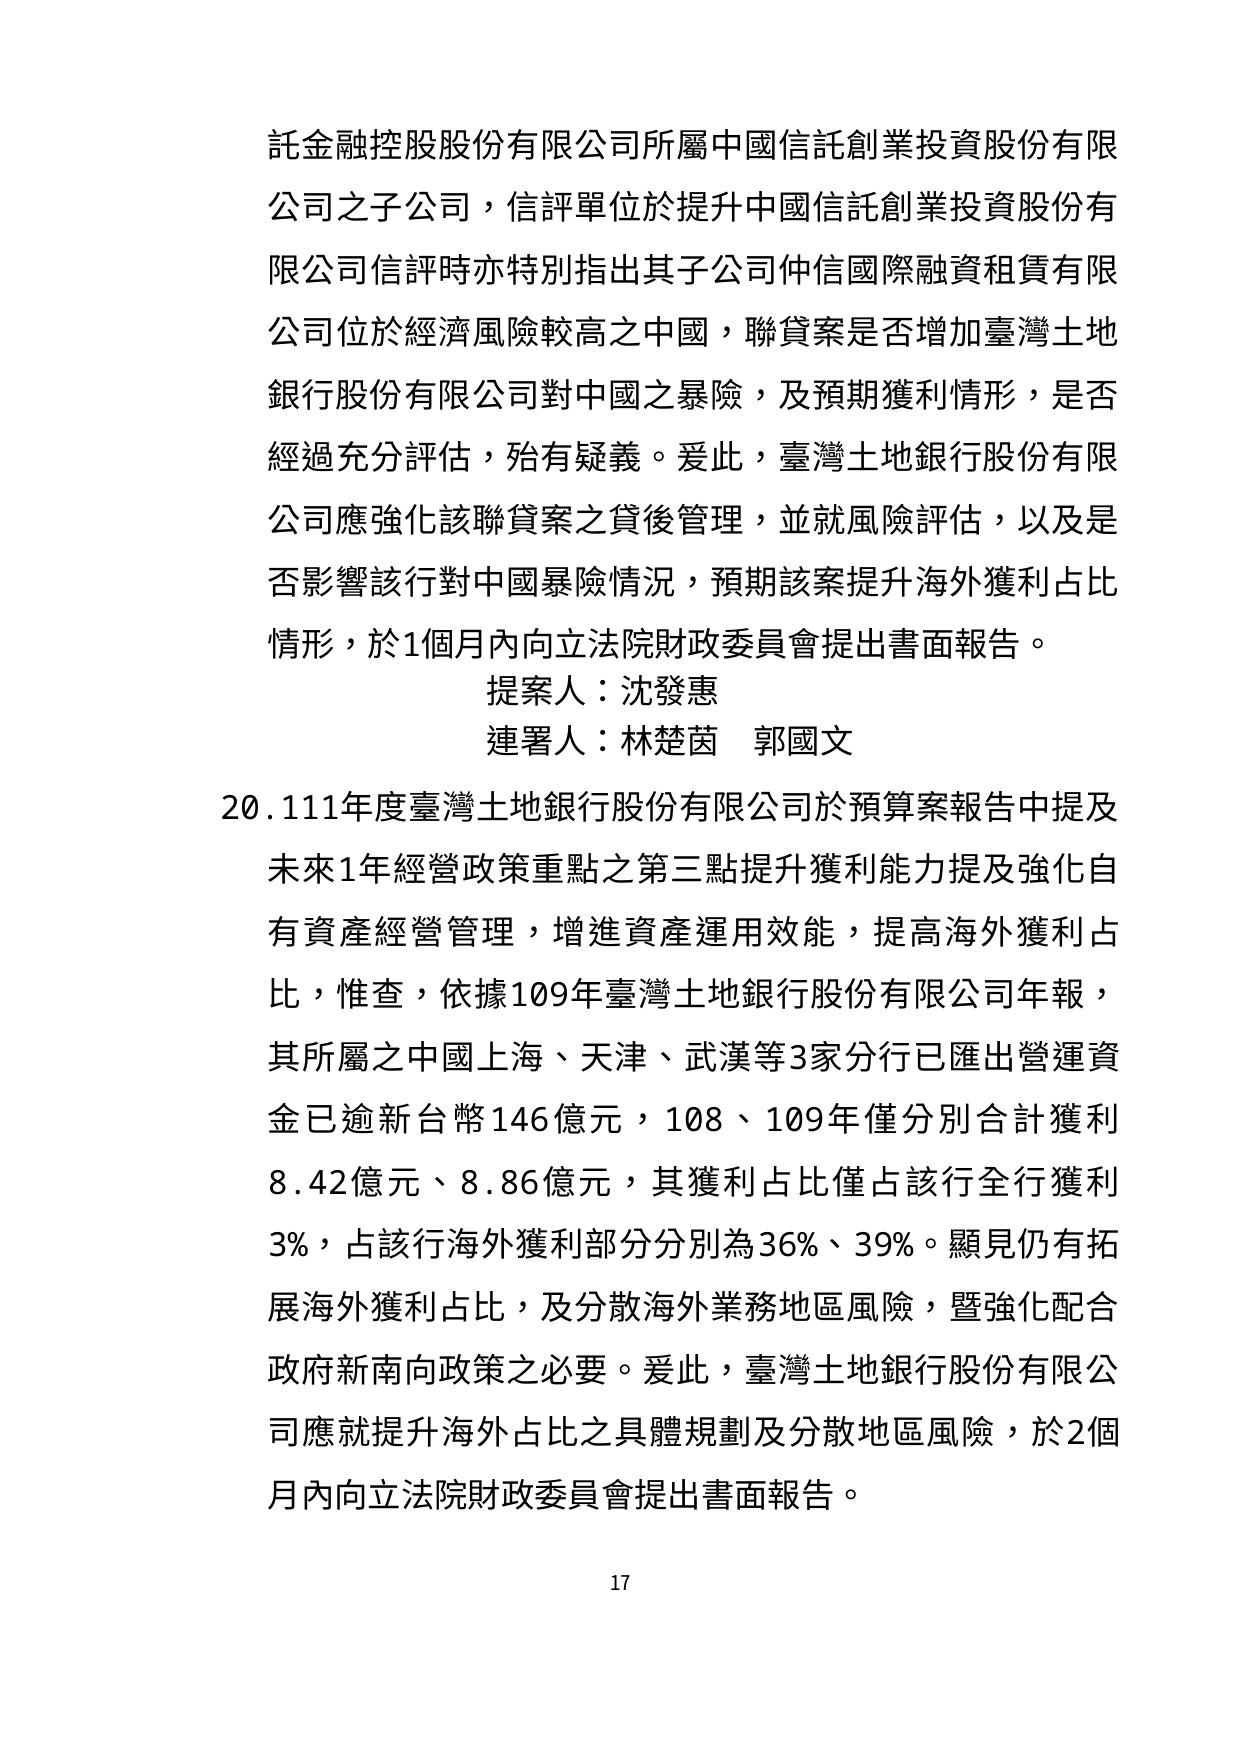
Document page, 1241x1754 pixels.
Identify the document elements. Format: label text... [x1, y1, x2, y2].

text 提案人：沈發惠 [120, 663, 1120, 713]
text 託金融控股股份有限公司所屬中國信託創業投資股份有限公司之子公司，信評單位於提升中國信託創業投資股份有限公司信評時亦特別指出其子公司仲信國際融資租賃有限公司位於經濟風險較高之中國，聯貸案是否增加臺灣土地銀行股份有限公司對中國之暴險，及預期獲利情形，是否經過充分評估，殆有疑義。爰此，臺灣土地銀行股份有限公司應強化該聯貸案之貸後管理，並就風險評估，以及是否影響該行對中國暴險情況，預期該案提升海外獲利占比情形，於1個月內向立法院財政委員會提出書面報告。 [220, 101, 1120, 663]
text 連署人：林楚茵 郭國文 [120, 713, 1120, 763]
text 20.111年度臺灣土地銀行股份有限公司於預算案報告中提及未來1年經營政策重點之第三點提升獲利能力提及強化自有資產經營管理，增進資產運用效能，提高海外獲利占比，惟查，依據109年臺灣土地銀行股份有限公司年報，其所屬之中國上海、天津、武漢等3家分行已匯出營運資金已逾新台幣146億元，108、109年僅分別合計獲利8.42億元、8.86億元，其獲利占比僅占該行全行獲利3%，占該行海外獲利部分分別為36%、39%。顯見仍有拓展海外獲利占比，及分散海外業務地區風險，暨強化配合政府新南向政策之必要。爰此，臺灣土地銀行股份有限公司應就提升海外占比之具體規劃及分散地區風險，於2個月內向立法院財政委員會提出書面報告。 [220, 763, 1120, 1513]
